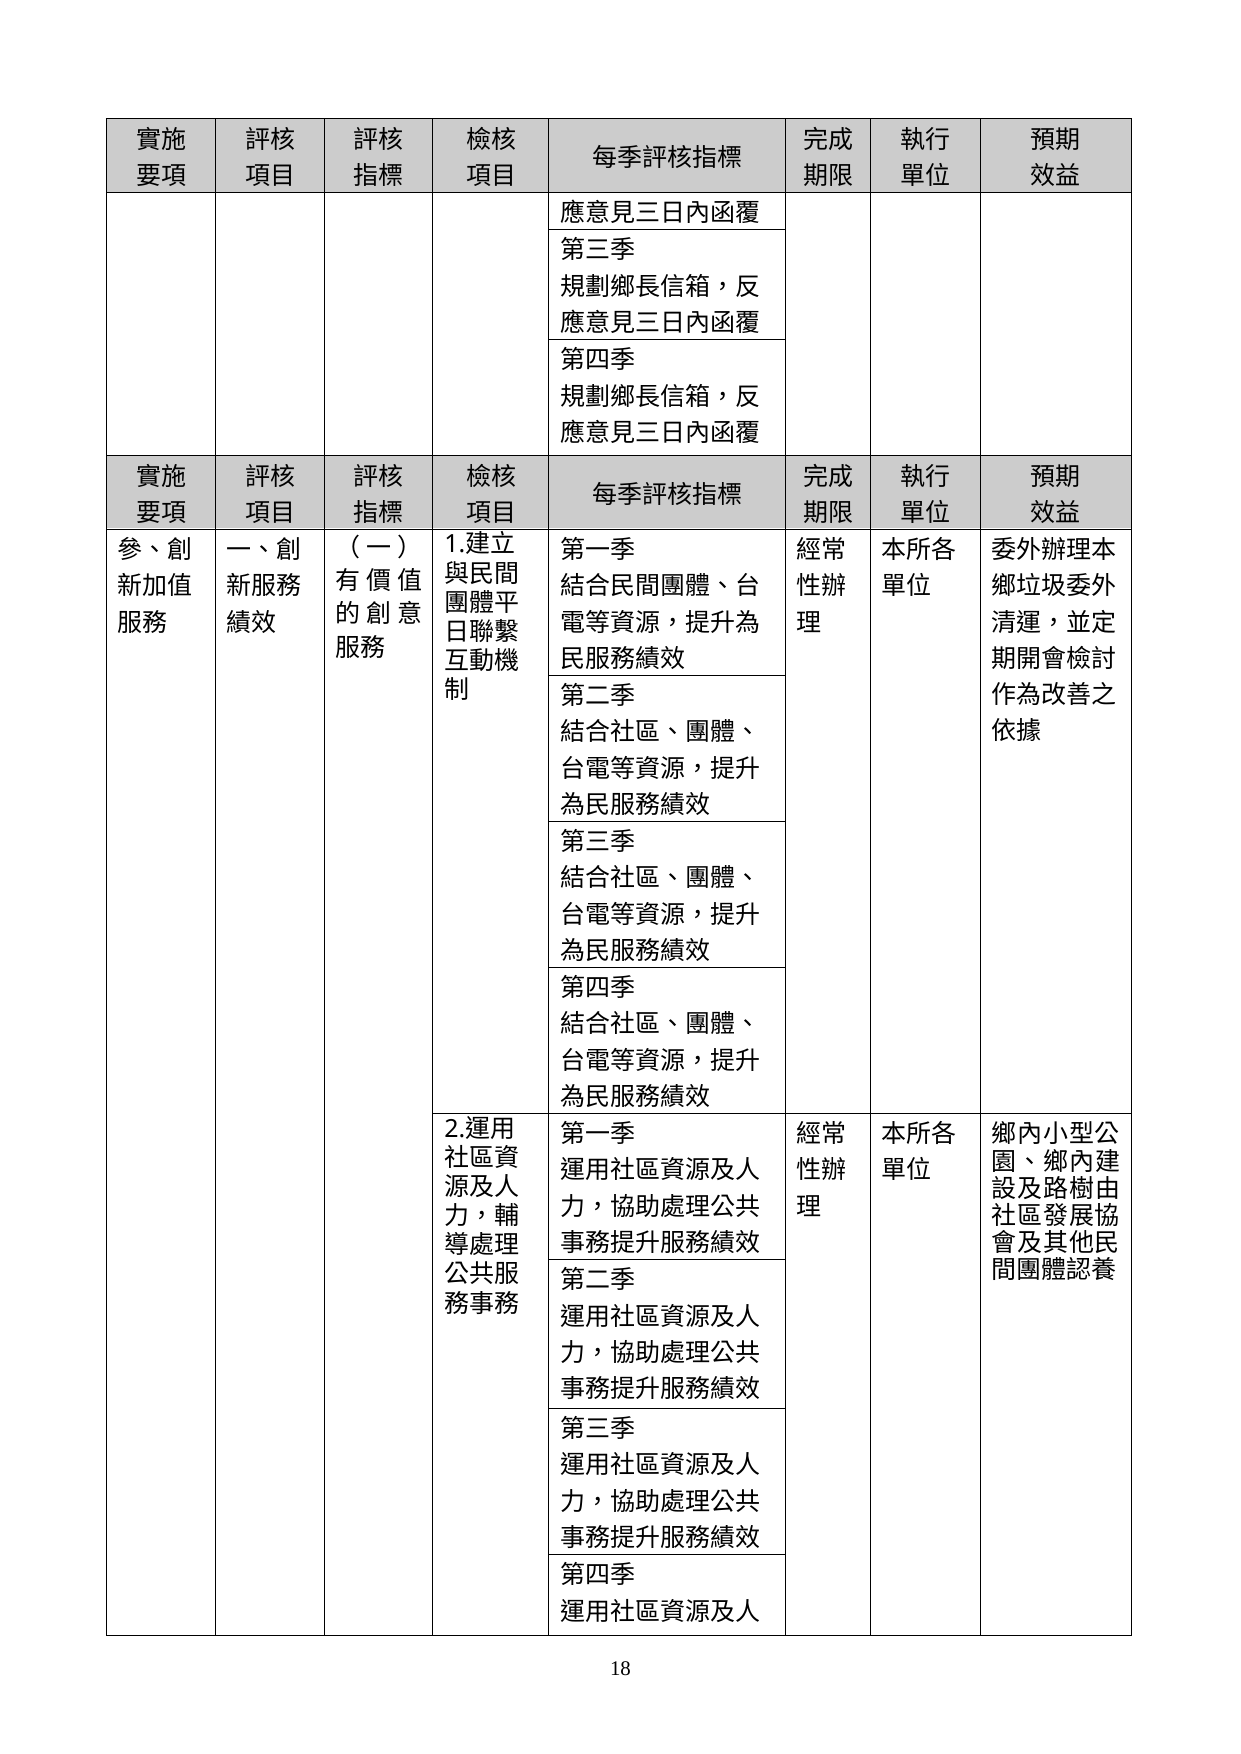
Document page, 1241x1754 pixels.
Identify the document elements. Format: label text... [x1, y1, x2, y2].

table_cell 委外辦理本鄉垃圾委外清運，並定期開會檢討作為改善之依據 [981, 530, 1131, 1113]
table_header 完成 期限 [786, 119, 870, 192]
table_cell （一）有價值的創意服務 [325, 530, 432, 1635]
table_header 評核 項目 [216, 119, 324, 192]
table_cell 應意見三日內函覆 [549, 193, 785, 229]
table_header 實施 要項 [107, 119, 215, 192]
table_cell 評核 指標 [325, 456, 432, 528]
table_header 評核 指標 [325, 119, 432, 192]
table_cell [216, 193, 324, 455]
table_cell [981, 193, 1131, 455]
table_cell 第一季 結合民間團體、台電等資源，提升為民服務績效 [549, 530, 785, 674]
table_header 每季評核指標 [549, 119, 785, 192]
table_cell [433, 193, 548, 455]
table_cell 第三季 規劃鄉長信箱，反應意見三日內函覆 [549, 230, 785, 339]
table_header 執行 單位 [871, 119, 980, 192]
table_cell 評核 項目 [216, 456, 324, 528]
table_cell 第四季 結合社區、團體、台電等資源，提升為民服務績效 [549, 968, 785, 1113]
table_cell [871, 193, 980, 455]
table_cell 檢核 項目 [433, 456, 548, 528]
table_cell [786, 193, 870, 455]
table_cell [107, 193, 215, 455]
table_cell 完成 期限 [786, 456, 870, 528]
table_cell 經常性辦理 [786, 530, 870, 1113]
table_header 檢核 項目 [433, 119, 548, 192]
table_cell 第一季 運用社區資源及人力，協助處理公共事務提升服務績效 [549, 1114, 785, 1259]
table_cell 本所各單位 [871, 1114, 980, 1635]
table_cell 第二季 結合社區、團體、台電等資源，提升為民服務績效 [549, 676, 785, 821]
table_cell 第三季 結合社區、團體、台電等資源，提升為民服務績效 [549, 822, 785, 967]
table_cell 一、創新服務績效 [216, 530, 324, 1635]
table_cell 第三季 運用社區資源及人力，協助處理公共事務提升服務績效 [549, 1409, 785, 1554]
table_cell 執行 單位 [871, 456, 980, 528]
table_cell 參、創新加值服務 [107, 530, 215, 1635]
table_cell 鄉內小型公園、鄉內建設及路樹由社區發展協會及其他民間團體認養 [981, 1114, 1131, 1635]
table_cell 經常性辦理 [786, 1114, 870, 1635]
table_cell [325, 193, 432, 455]
table_cell 每季評核指標 [549, 456, 785, 528]
table_cell 第四季 運用社區資源及人 [549, 1555, 785, 1635]
table_cell 第四季 規劃鄉長信箱，反應意見三日內函覆 [549, 340, 785, 455]
table_cell 1.建立與民間團體平日聯繫互動機制 [433, 530, 548, 1113]
table_cell 本所各單位 [871, 530, 980, 1113]
table_cell 預期 效益 [981, 456, 1131, 528]
table_cell 2.運用社區資源及人力，輔導處理公共服務事務 [433, 1114, 548, 1635]
table_cell 第二季 運用社區資源及人力，協助處理公共事務提升服務績效 [549, 1260, 785, 1408]
table_cell 實施 要項 [107, 456, 215, 528]
table_header 預期 效益 [981, 119, 1131, 192]
